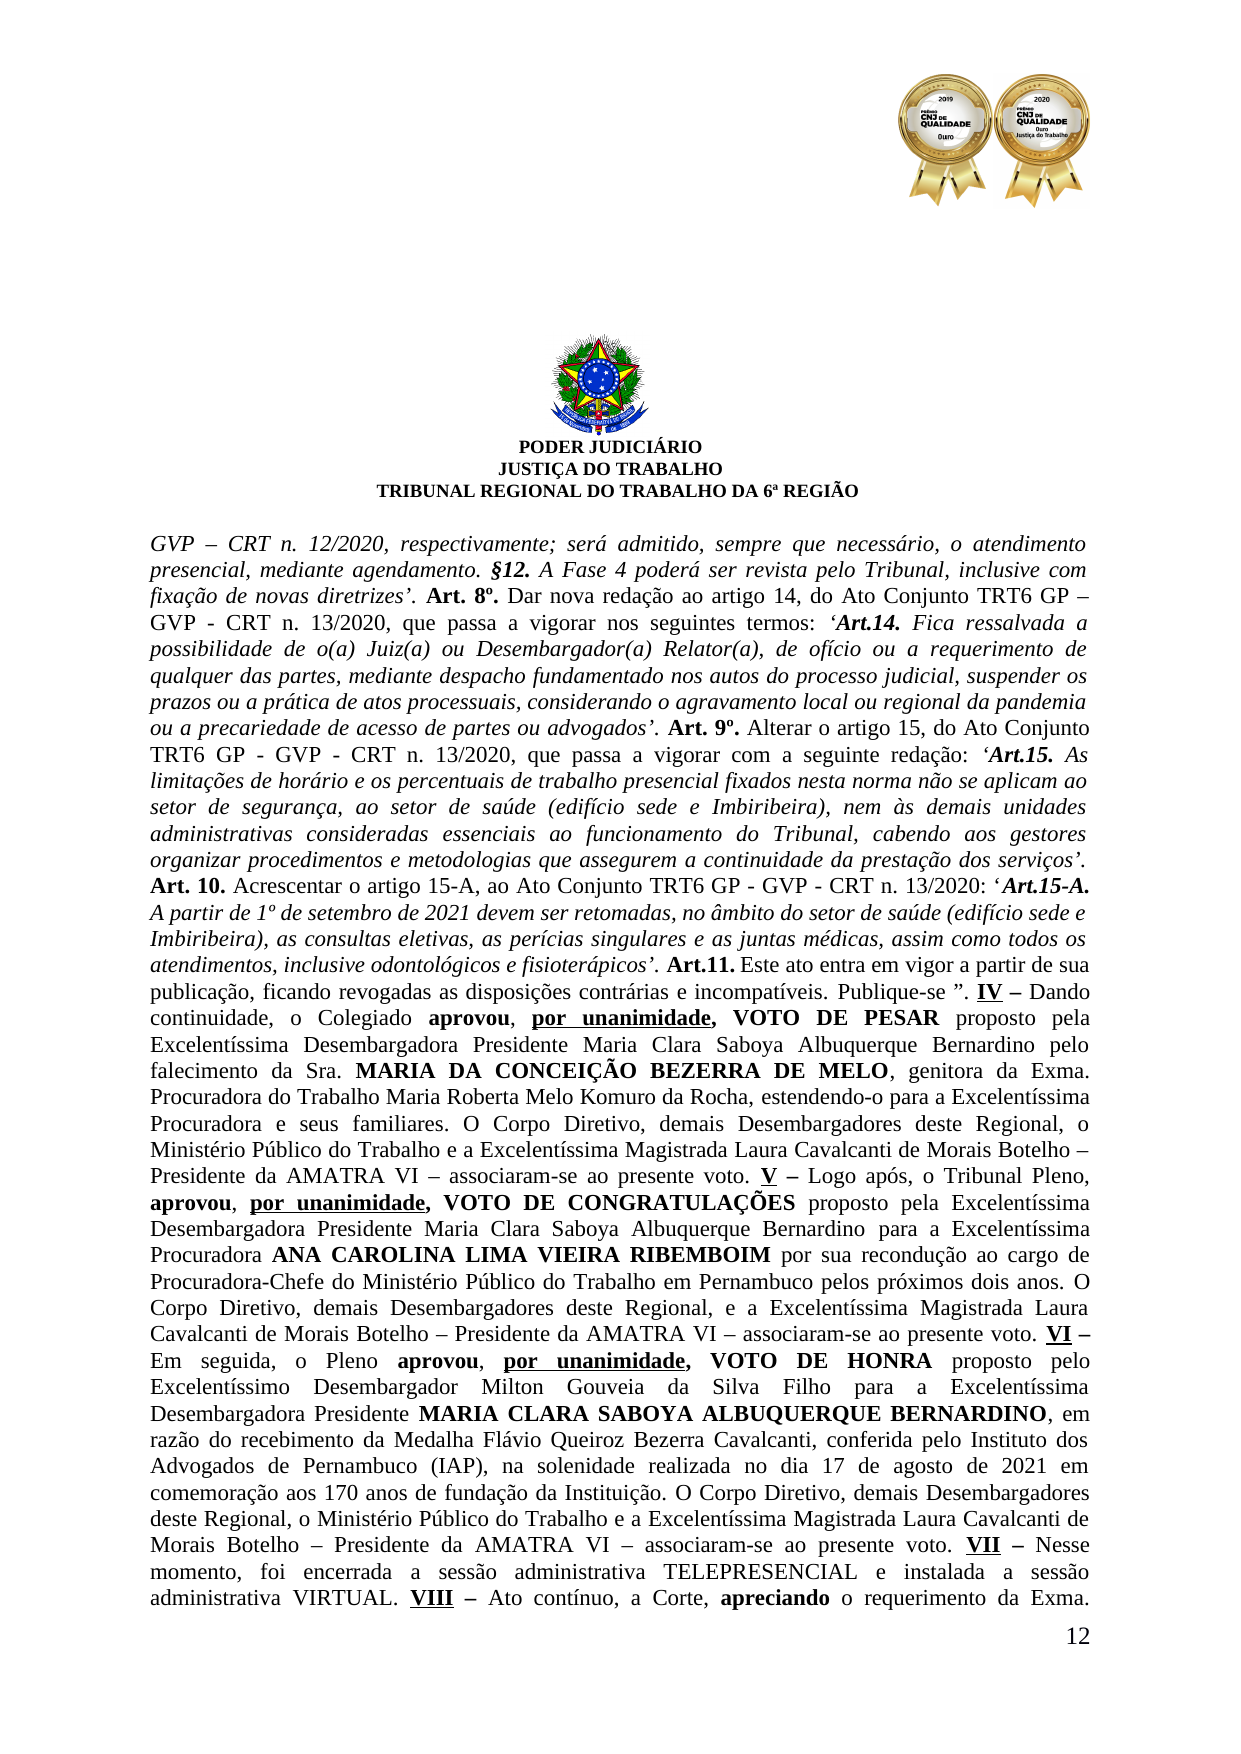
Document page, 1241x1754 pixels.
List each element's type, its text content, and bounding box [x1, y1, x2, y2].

text GVP – CRT n. 12/2020, respectivamente; será admitido, sempre que necessário, o atendimento presencial, mediante agendamento. §12. A Fase 4 poderá ser revista pelo Tribunal, inclusive com fixação de novas diretrizes’. Art. 8º. Dar nova redação ao artigo 14, do Ato Conjunto TRT6 GP – GVP - CRT n. 13/2020, que passa a vigorar nos seguintes termos: ‘Art.14. Fica ressalvada a possibilidade de o(a) Juiz(a) ou Desembargador(a) Relator(a), de ofício ou a requerimento de qualquer das partes, mediante despacho fundamentado nos autos do processo judicial, suspender os prazos ou a prática de atos processuais, considerando o agravamento local ou regional da pandemia ou a precariedade de acesso de partes ou advogados’. Art. 9º. Alterar o artigo 15, do Ato Conjunto TRT6 GP - GVP - CRT n. 13/2020, que passa a vigorar com a seguinte redação: ‘Art.15. As limitações de horário e os percentuais de trabalho presencial fixados nesta norma não se aplicam ao setor de segurança, ao setor de saúde (edifício sede e Imbiribeira), nem às demais unidades administrativas consideradas essenciais ao funcionamento do Tribunal, cabendo aos gestores organizar procedimentos e metodologias que assegurem a continuidade da prestação dos serviços’. Art. 10. Acrescentar o artigo 15-A, ao Ato Conjunto TRT6 GP - GVP - CRT n. 13/2020: ‘Art.15-A. A partir de 1º de setembro de 2021 devem ser retomadas, no âmbito do setor de saúde (edifício sede e Imbiribeira), as consultas eletivas, as perícias singulares e as juntas médicas, assim como todos os atendimentos, inclusive odontológicos e fisioterápicos’. Art.11. Este ato entra em vigor a partir de sua publicação, ficando revogadas as disposições contrárias e incompatíveis. Publique-se ”. IV – Dando continuidade, o Colegiado aprovou, por unanimidade, VOTO DE PESAR proposto pela Excelentíssima Desembargadora Presidente Maria Clara Saboya Albuquerque Bernardino pelo falecimento da Sra. MARIA DA CONCEIÇÃO BEZERRA DE MELO, genitora da Exma. Procuradora do Trabalho Maria Roberta Melo Komuro da Rocha, estendendo-o para a Excelentíssima Procuradora e seus familiares. O Corpo Diretivo, demais Desembargadores deste Regional, o Ministério Público do Trabalho e a Excelentíssima Magistrada Laura Cavalcanti de Morais Botelho – Presidente da AMATRA VI – associaram-se ao presente voto. V – Logo após, o Tribunal Pleno, aprovou, por unanimidade, VOTO DE CONGRATULAÇÕES proposto pela Excelentíssima Desembargadora Presidente Maria Clara Saboya Albuquerque Bernardino para a Excelentíssima Procuradora ANA CAROLINA LIMA VIEIRA RIBEMBOIM por sua recondução ao cargo de Procuradora-Chefe do Ministério Público do Trabalho em Pernambuco pelos próximos dois anos. O Corpo Diretivo, demais Desembargadores deste Regional, e a Excelentíssima Magistrada Laura Cavalcanti de Morais Botelho – Presidente da AMATRA VI – associaram-se ao presente voto. VI – Em seguida, o Pleno aprovou, por unanimidade, VOTO DE HONRA proposto pelo Excelentíssimo Desembargador Milton Gouveia da Silva Filho para a Excelentíssima Desembargadora Presidente MARIA CLARA SABOYA ALBUQUERQUE BERNARDINO, em razão do recebimento da Medalha Flávio Queiroz Bezerra Cavalcanti, conferida pelo Instituto dos Advogados de Pernambuco (IAP), na solenidade realizada no dia 17 de agosto de 2021 em comemoração aos 170 anos de fundação da Instituição. O Corpo Diretivo, demais Desembargadores deste Regional, o Ministério Público do Trabalho e a Excelentíssima Magistrada Laura Cavalcanti de Morais Botelho – Presidente da AMATRA VI – associaram-se ao presente voto. VII – Nesse momento, foi encerrada a sessão administrativa TELEPRESENCIAL e instalada a sessão administrativa VIRTUAL. VIII – Ato contínuo, a Corte, apreciando o requerimento da Exma. [150, 530, 1090, 1610]
